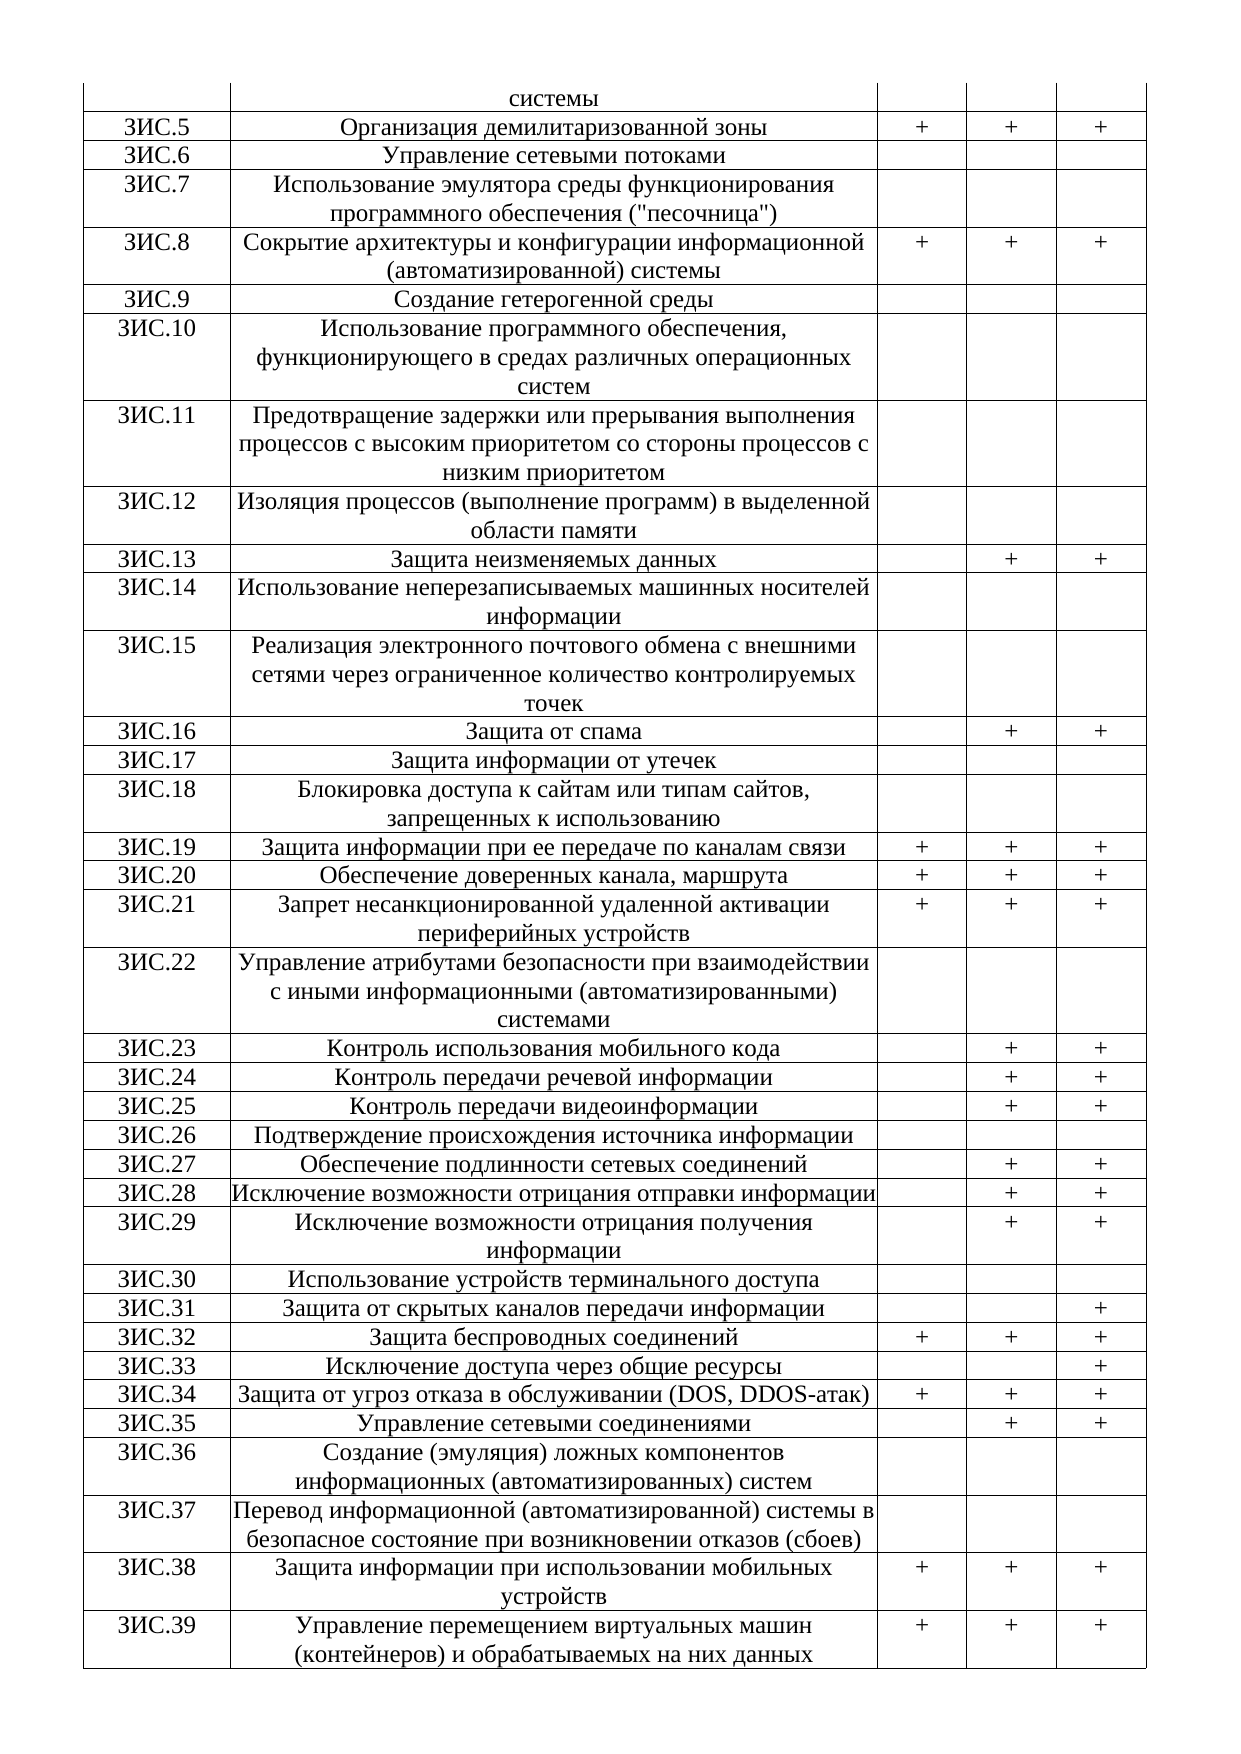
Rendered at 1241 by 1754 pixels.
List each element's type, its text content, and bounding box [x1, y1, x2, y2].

table_cell [967, 1294, 1056, 1322]
table_cell [1057, 401, 1146, 486]
table_cell [878, 1092, 966, 1120]
table_cell ЗИС.29 [84, 1207, 230, 1264]
table_cell [878, 1294, 966, 1322]
table_cell + [967, 1553, 1056, 1610]
table_cell [878, 1207, 966, 1264]
table_cell Защита информации от утечек [231, 746, 877, 774]
table_cell [1057, 948, 1146, 1033]
table_cell [878, 487, 966, 544]
table_cell Использование неперезаписываемых машинных носителей информации [231, 573, 877, 630]
table_cell Сокрытие архитектуры и конфигурации информационной (автоматизированной) системы [231, 228, 877, 284]
table_cell [878, 631, 966, 716]
table_cell + [967, 228, 1056, 284]
table_cell + [1057, 1034, 1146, 1062]
table_cell Создание гетерогенной среды [231, 285, 877, 313]
table_cell ЗИС.16 [84, 717, 230, 745]
table_cell + [967, 1380, 1056, 1408]
table_cell + [967, 1409, 1056, 1437]
table_cell [967, 170, 1056, 227]
table_cell Подтверждение происхождения источника информации [231, 1121, 877, 1149]
table_cell Блокировка доступа к сайтам или типам сайтов, запрещенных к использованию [231, 775, 877, 832]
table_cell [878, 1063, 966, 1091]
table_cell Создание (эмуляция) ложных компонентов информационных (автоматизированных) систем [231, 1438, 877, 1495]
table_cell Реализация электронного почтового обмена с внешними сетями через ограниченное количество контролируемых точек [231, 631, 877, 716]
table_cell ЗИС.6 [84, 141, 230, 169]
table_cell [878, 1179, 966, 1206]
table_cell ЗИС.33 [84, 1352, 230, 1379]
table_cell + [967, 545, 1056, 572]
table_cell + [878, 112, 966, 140]
table_cell ЗИС.13 [84, 545, 230, 572]
table_cell [878, 401, 966, 486]
table_cell + [878, 861, 966, 889]
table_cell ЗИС.10 [84, 314, 230, 400]
table_cell + [1057, 833, 1146, 860]
table_cell + [1057, 1611, 1146, 1668]
table_cell Защита информации при ее передаче по каналам связи [231, 833, 877, 860]
table_cell Защита от скрытых каналов передачи информации [231, 1294, 877, 1322]
table_cell ЗИС.12 [84, 487, 230, 544]
table_cell + [967, 1179, 1056, 1206]
table_cell [878, 285, 966, 313]
table_cell [967, 573, 1056, 630]
table_cell ЗИС.9 [84, 285, 230, 313]
table_cell ЗИС.8 [84, 228, 230, 284]
table_cell Использование устройств терминального доступа [231, 1265, 877, 1293]
table_cell + [1057, 1409, 1146, 1437]
table_cell [967, 141, 1056, 169]
table_cell + [1057, 1179, 1146, 1206]
table_cell [1057, 1265, 1146, 1293]
table_cell Использование программного обеспечения, функционирующего в средах различных операционных систем [231, 314, 877, 400]
table_cell + [1057, 717, 1146, 745]
table_cell Управление перемещением виртуальных машин (контейнеров) и обрабатываемых на них данных [231, 1611, 877, 1668]
table_cell [878, 1438, 966, 1495]
table_cell [878, 1352, 966, 1379]
table_cell Исключение возможности отрицания отправки информации [231, 1179, 877, 1206]
table_cell Контроль использования мобильного кода [231, 1034, 877, 1062]
table_cell [1057, 170, 1146, 227]
table_cell системы [231, 83, 877, 111]
table_cell Защита информации при использовании мобильных устройств [231, 1553, 877, 1610]
table_cell [967, 1438, 1056, 1495]
table_cell + [1057, 1092, 1146, 1120]
table_cell + [967, 833, 1056, 860]
table_cell ЗИС.19 [84, 833, 230, 860]
table_cell + [967, 1063, 1056, 1091]
table_cell [967, 83, 1056, 111]
table_cell ЗИС.17 [84, 746, 230, 774]
table_cell Исключение возможности отрицания получения информации [231, 1207, 877, 1264]
table_cell + [1057, 1294, 1146, 1322]
table_cell ЗИС.23 [84, 1034, 230, 1062]
table_cell ЗИС.32 [84, 1323, 230, 1351]
table_cell [1057, 631, 1146, 716]
table_cell [967, 1265, 1056, 1293]
table_cell ЗИС.30 [84, 1265, 230, 1293]
table_cell + [1057, 545, 1146, 572]
table_cell + [1057, 890, 1146, 947]
table_cell + [1057, 228, 1146, 284]
table_cell Защита от угроз отказа в обслуживании (DOS, DDOS-атак) [231, 1380, 877, 1408]
table_cell Запрет несанкционированной удаленной активации периферийных устройств [231, 890, 877, 947]
table_cell + [1057, 1150, 1146, 1178]
table_cell ЗИС.11 [84, 401, 230, 486]
table_cell + [878, 890, 966, 947]
table_cell [1057, 285, 1146, 313]
table_cell Изоляция процессов (выполнение программ) в выделенной области памяти [231, 487, 877, 544]
table_cell [967, 401, 1056, 486]
table_cell + [1057, 1553, 1146, 1610]
table_cell ЗИС.20 [84, 861, 230, 889]
table_cell ЗИС.15 [84, 631, 230, 716]
table_cell + [878, 1553, 966, 1610]
table_cell + [967, 1150, 1056, 1178]
table_cell Контроль передачи речевой информации [231, 1063, 877, 1091]
table_cell + [1057, 1380, 1146, 1408]
table_cell Контроль передачи видеоинформации [231, 1092, 877, 1120]
table_cell + [1057, 1352, 1146, 1379]
table_cell [967, 948, 1056, 1033]
table_cell + [967, 1323, 1056, 1351]
table_cell + [1057, 1207, 1146, 1264]
table_cell [1057, 487, 1146, 544]
table_cell ЗИС.5 [84, 112, 230, 140]
table_cell + [878, 1380, 966, 1408]
table_cell [967, 631, 1056, 716]
table_cell Управление сетевыми соединениями [231, 1409, 877, 1437]
table_cell + [967, 861, 1056, 889]
table_cell Организация демилитаризованной зоны [231, 112, 877, 140]
table_cell [878, 1034, 966, 1062]
table_cell ЗИС.34 [84, 1380, 230, 1408]
table_cell Обеспечение доверенных канала, маршрута [231, 861, 877, 889]
table_cell Перевод информационной (автоматизированной) системы в безопасное состояние при возникновении отказов (сбоев) [231, 1496, 877, 1552]
table_cell [967, 487, 1056, 544]
table_cell + [967, 1207, 1056, 1264]
table_cell + [967, 890, 1056, 947]
table_cell ЗИС.26 [84, 1121, 230, 1149]
table_cell [878, 1496, 966, 1552]
table_cell [878, 314, 966, 400]
table_cell Управление сетевыми потоками [231, 141, 877, 169]
table_cell ЗИС.14 [84, 573, 230, 630]
table_cell + [878, 1323, 966, 1351]
table_cell ЗИС.18 [84, 775, 230, 832]
table_cell [878, 717, 966, 745]
table_cell + [878, 833, 966, 860]
table_cell [967, 1121, 1056, 1149]
table_cell Предотвращение задержки или прерывания выполнения процессов с высоким приоритетом со стороны процессов с низким приоритетом [231, 401, 877, 486]
table_cell ЗИС.35 [84, 1409, 230, 1437]
table_cell ЗИС.28 [84, 1179, 230, 1206]
table_cell Защита от спама [231, 717, 877, 745]
table_cell ЗИС.25 [84, 1092, 230, 1120]
table_cell [878, 170, 966, 227]
table_cell ЗИС.38 [84, 1553, 230, 1610]
table_cell + [967, 1611, 1056, 1668]
table_cell [967, 1352, 1056, 1379]
table_cell ЗИС.31 [84, 1294, 230, 1322]
table_cell + [1057, 861, 1146, 889]
table_cell [1057, 573, 1146, 630]
table_cell Использование эмулятора среды функционирования программного обеспечения ("песочница") [231, 170, 877, 227]
table_cell Защита беспроводных соединений [231, 1323, 877, 1351]
table_cell [878, 545, 966, 572]
table_cell [1057, 1496, 1146, 1552]
table_cell [878, 746, 966, 774]
table_cell + [1057, 112, 1146, 140]
table_cell Обеспечение подлинности сетевых соединений [231, 1150, 877, 1178]
table_cell + [967, 1092, 1056, 1120]
table_cell + [967, 717, 1056, 745]
table_cell [967, 285, 1056, 313]
table_cell ЗИС.21 [84, 890, 230, 947]
table_cell [1057, 141, 1146, 169]
table_cell [878, 948, 966, 1033]
table_cell ЗИС.7 [84, 170, 230, 227]
table_cell ЗИС.24 [84, 1063, 230, 1091]
table_cell [878, 1121, 966, 1149]
table_cell [878, 1409, 966, 1437]
table_cell + [967, 1034, 1056, 1062]
table_cell ЗИС.37 [84, 1496, 230, 1552]
table_cell Управление атрибутами безопасности при взаимодействии с иными информационными (автоматизированными) системами [231, 948, 877, 1033]
table_cell + [1057, 1323, 1146, 1351]
table_cell [967, 746, 1056, 774]
table_cell [967, 1496, 1056, 1552]
table_cell [1057, 83, 1146, 111]
table_cell [1057, 746, 1146, 774]
table_cell + [878, 228, 966, 284]
table_cell [1057, 1438, 1146, 1495]
table_cell + [967, 112, 1056, 140]
table_cell [967, 314, 1056, 400]
table_cell ЗИС.27 [84, 1150, 230, 1178]
table_cell ЗИС.36 [84, 1438, 230, 1495]
table_cell [967, 775, 1056, 832]
table_cell ЗИС.22 [84, 948, 230, 1033]
table_cell [1057, 775, 1146, 832]
table_cell [878, 83, 966, 111]
table_cell Исключение доступа через общие ресурсы [231, 1352, 877, 1379]
table_cell [1057, 1121, 1146, 1149]
table_cell [878, 775, 966, 832]
table_cell + [1057, 1063, 1146, 1091]
table_cell Защита неизменяемых данных [231, 545, 877, 572]
table_cell [878, 141, 966, 169]
table_cell [1057, 314, 1146, 400]
table_cell [878, 1265, 966, 1293]
table_cell [878, 1150, 966, 1178]
table_cell ЗИС.39 [84, 1611, 230, 1668]
table_cell [878, 573, 966, 630]
table_cell [84, 83, 230, 111]
table_cell + [878, 1611, 966, 1668]
